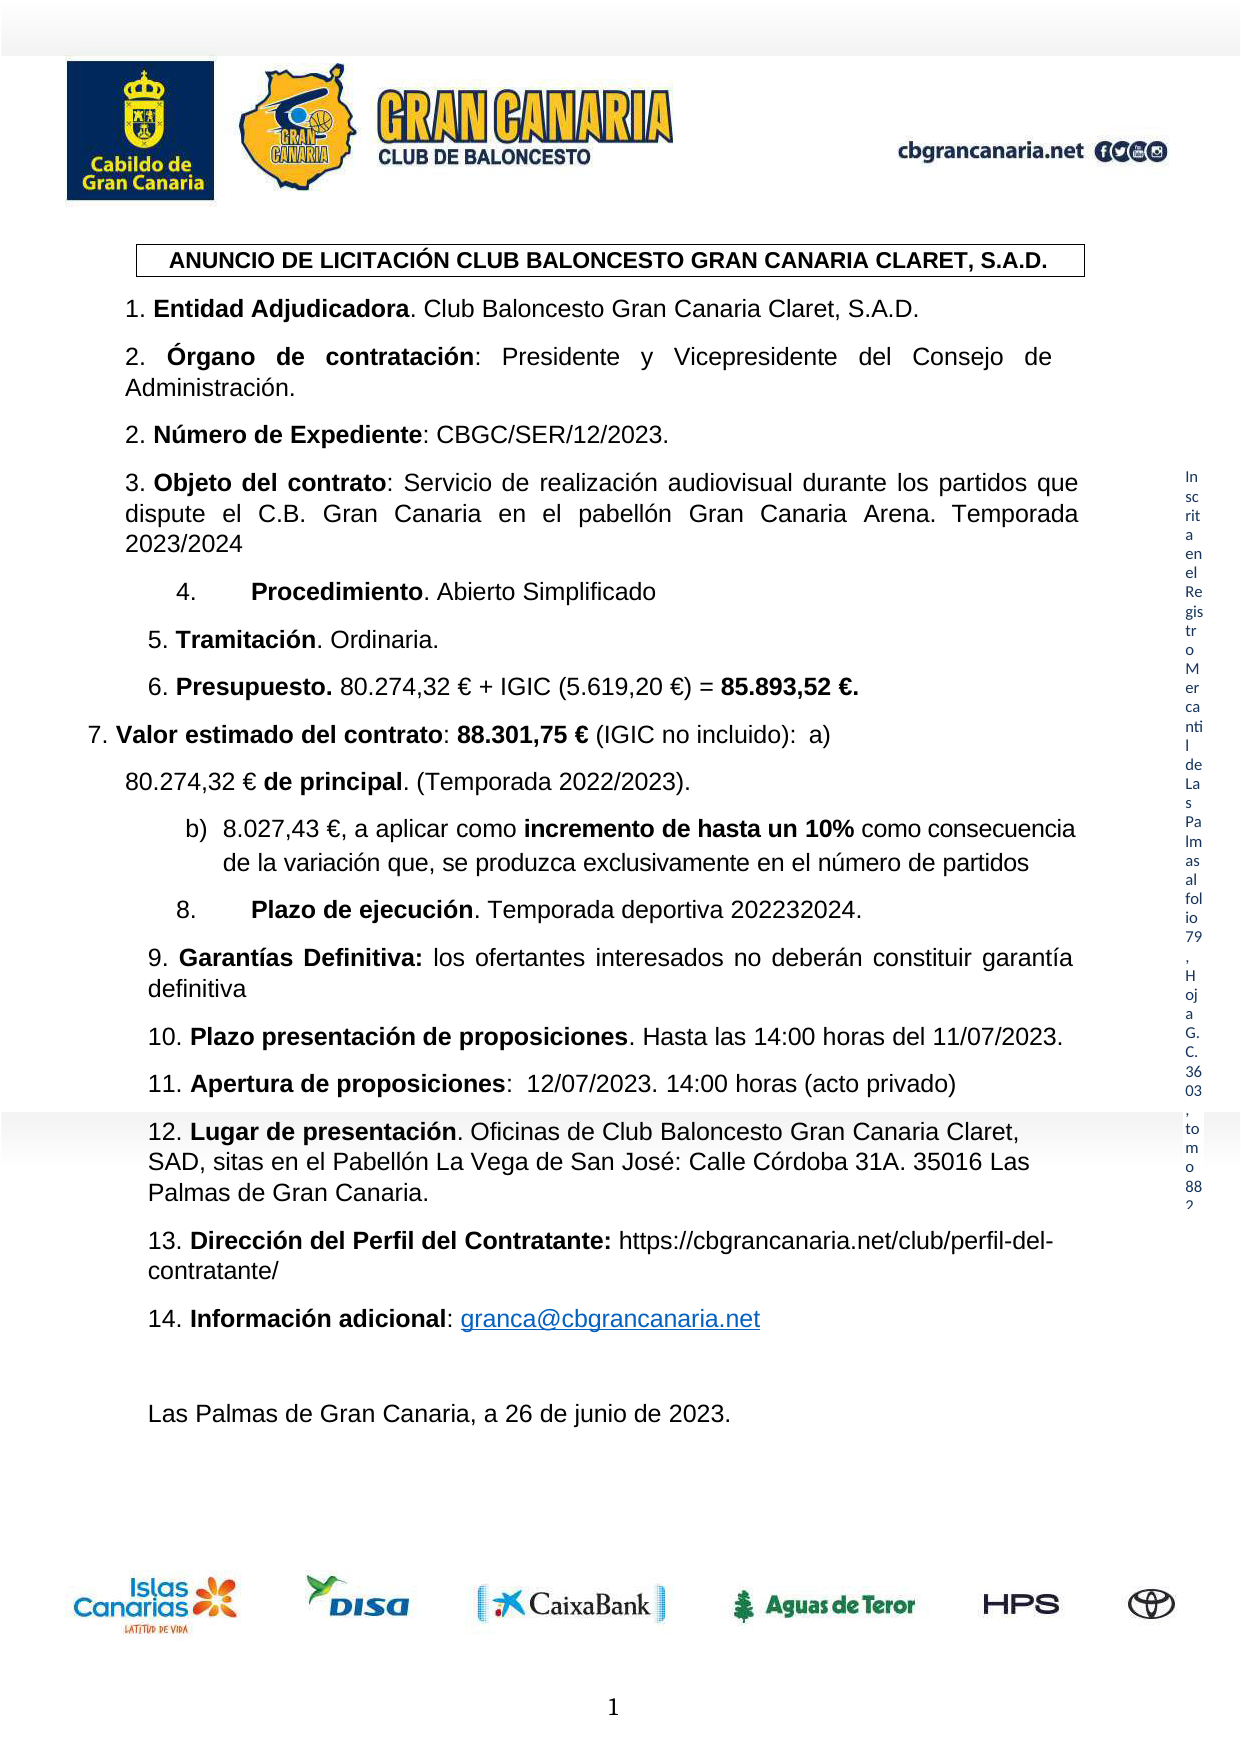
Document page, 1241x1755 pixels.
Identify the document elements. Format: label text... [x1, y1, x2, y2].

list Inscrita en el Registro Mercantil de Las Palmas al folio 79, Hoja G.C. 3603, tomo 882 Gral.- N.I.F.: A-35310598 [1185, 468, 1204, 1208]
text ANUNCIO DE LICITACIÓN CLUB BALONCESTO GRAN CANARIA CLARET, S.A.D. [169, 247, 1084, 273]
